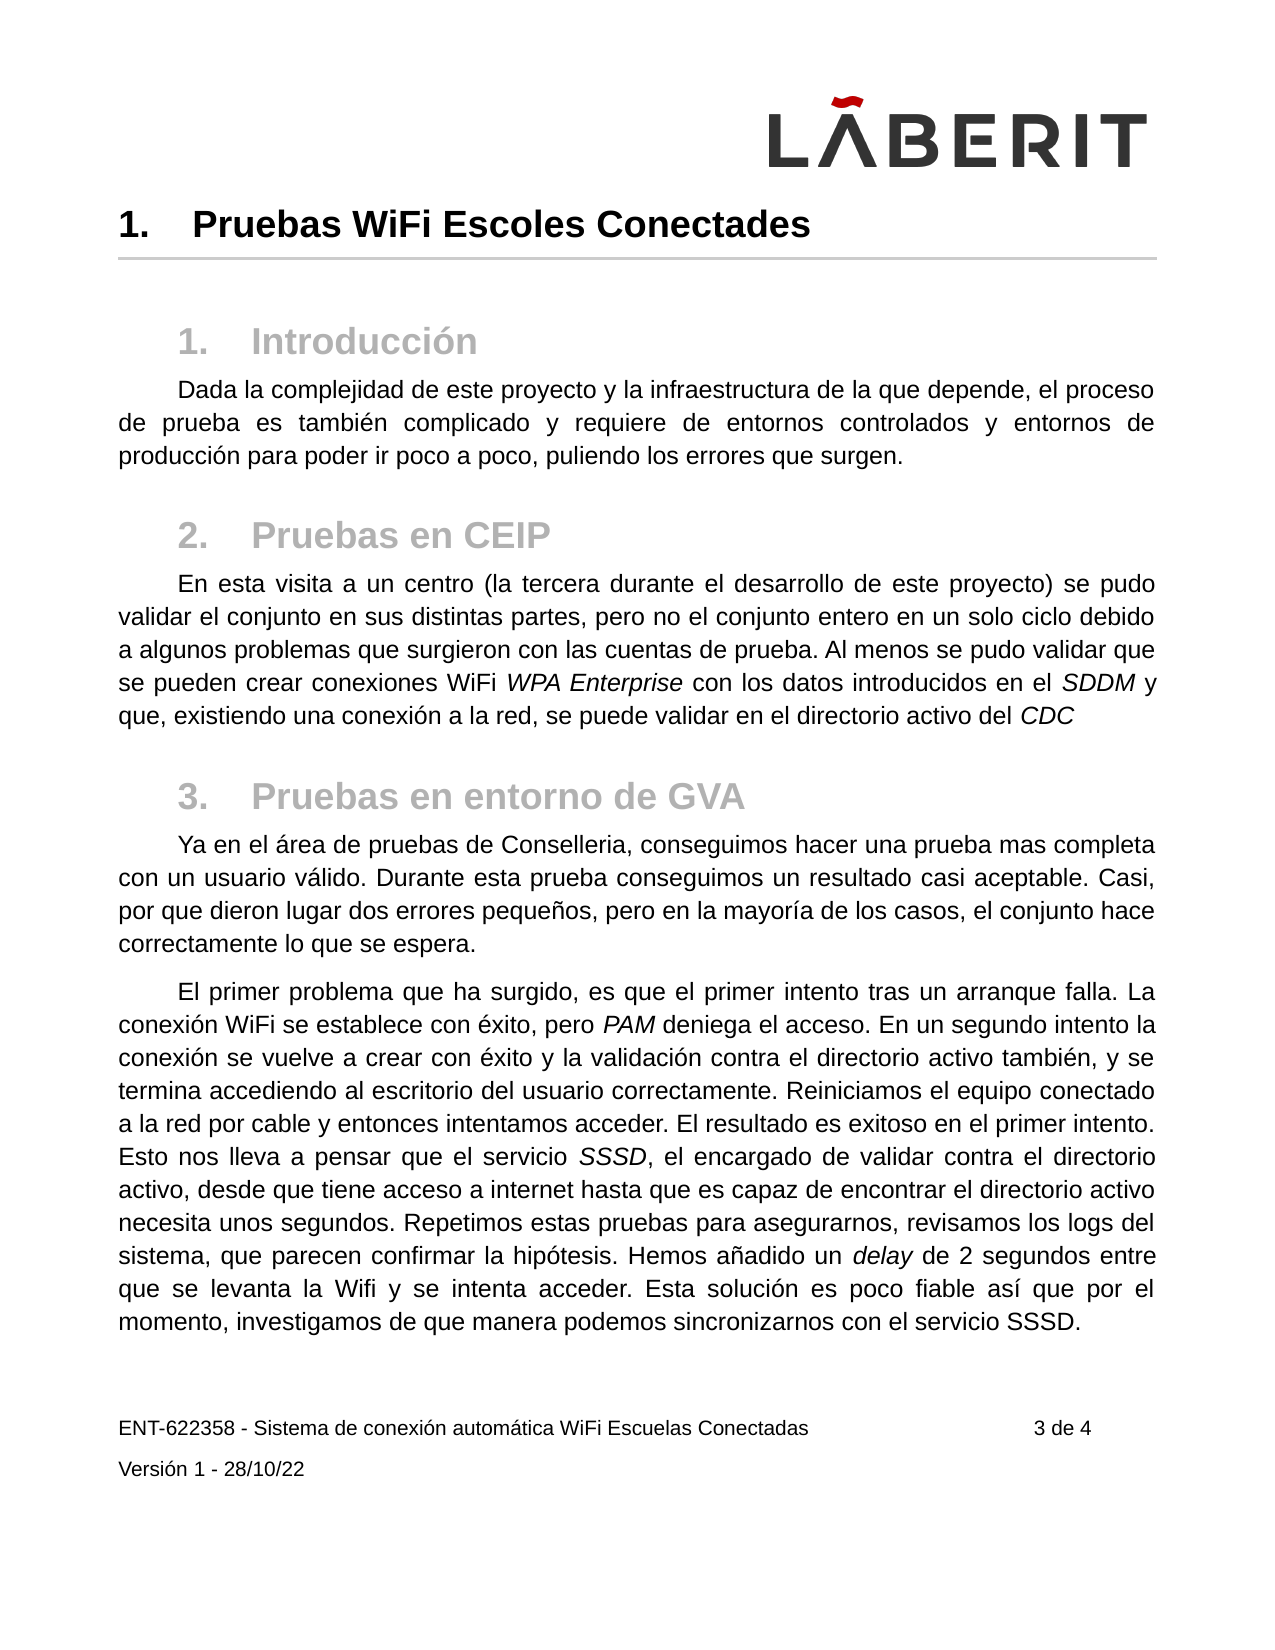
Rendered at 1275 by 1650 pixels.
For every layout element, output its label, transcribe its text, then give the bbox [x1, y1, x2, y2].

text En esta visita a un centro (la tercera durante el desarrollo de este proyecto) se pudo validar el conjunto en sus distintas partes, pero no el conjunto entero en un solo ciclo debido a algunos problemas que surgieron con las cuentas de prueba. Al menos se pudo validar que se pueden crear conexiones WiFi WPA Enterprise con los datos introducidos en el SDDM y que, existiendo una conexión a la red, se puede validar en el directorio activo del CDC [118, 569, 1157, 730]
text Ya en el área de pruebas de Conselleria, conseguimos hacer una prueba mas completa con un usuario válido. Durante esta prueba conseguimos un resultado casi aceptable. Casi, por que dieron lugar dos errores pequeños, pero en la mayoría de los casos, el conjunto hace correctamente lo que se espera. [118, 830, 1157, 958]
subtitle Pruebas en entorno de GVA [177, 774, 1157, 817]
text El primer problema que ha surgido, es que el primer intento tras un arranque falla. La conexión WiFi se establece con éxito, pero PAM deniega el acceso. En un segundo intento la conexión se vuelve a crear con éxito y la validación contra el directorio activo también, y se termina accediendo al escritorio del usuario correctamente. Reiniciamos el equipo conectado a la red por cable y entonces intentamos acceder. El resultado es exitoso en el primer intento. Esto nos lleva a pensar que el servicio SSSD, el encargado de validar contra el directorio activo, desde que tiene acceso a internet hasta que es capaz de encontrar el directorio activo necesita unos segundos. Repetimos estas pruebas para asegurarnos, revisamos los logs del sistema, que parecen confirmar la hipótesis. Hemos añadido un delay de 2 segundos entre que se levanta la Wifi y se intenta acceder. Esta solución es poco fiable así que por el momento, investigamos de que manera podemos sincronizarnos con el servicio SSSD. [118, 977, 1157, 1336]
subtitle Introducción [177, 319, 1157, 362]
subtitle Pruebas WiFi Escoles Conectades [118, 202, 1157, 257]
text Dada la complejidad de este proyecto y la infraestructura de la que depende, el proceso de prueba es también complicado y requiere de entornos controlados y entornos de producción para poder ir poco a poco, puliendo los errores que surgen. [118, 375, 1157, 469]
picture [769, 96, 1147, 167]
subtitle Pruebas en CEIP [177, 514, 1157, 557]
